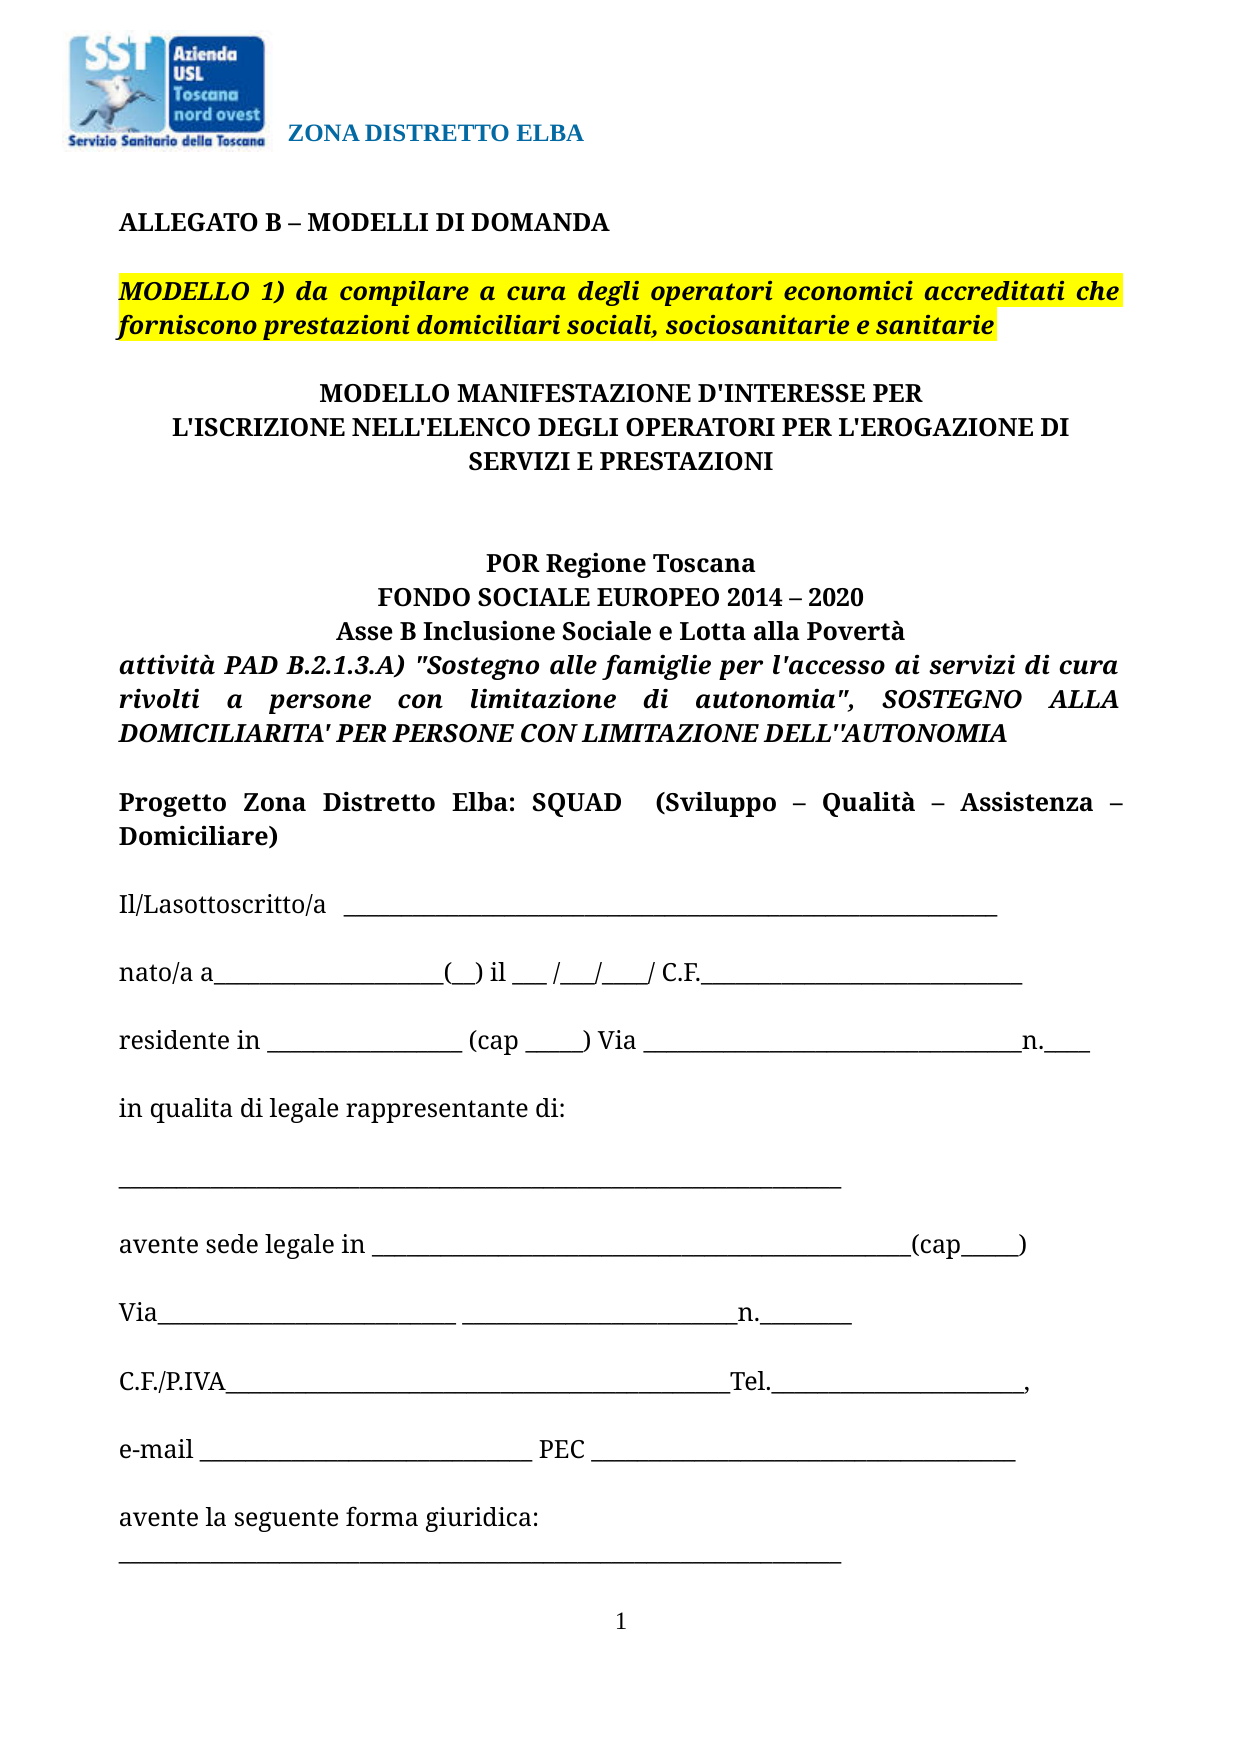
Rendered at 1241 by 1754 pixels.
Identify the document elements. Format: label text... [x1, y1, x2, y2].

text nato/a a____________________(__) il ___ /___/____/ C.F.____________________________ [119, 954, 1123, 988]
text avente la seguente forma giuridica: [119, 1499, 1123, 1533]
text POR Regione Toscana [119, 546, 1123, 580]
text MODELLO MANIFESTAZIONE D'INTERESSE PER [119, 375, 1123, 409]
text in qualita di legale rappresentante di: [119, 1091, 1123, 1125]
text _______________________________________________________________ [119, 1533, 1123, 1568]
text MODELLO 1) da compilare a cura degli operatori economici accreditati che forniscono prestazioni domiciliari sociali, sociosanitarie e sanitarie [119, 273, 1123, 341]
text _______________________________________________________________ [119, 1159, 1123, 1193]
text FONDO SOCIALE EUROPEO 2014 – 2020 [119, 580, 1123, 614]
text avente sede legale in _______________________________________________(cap_____) [119, 1227, 1123, 1261]
text Il/Lasottoscritto/a _________________________________________________________ [119, 886, 1123, 920]
text Asse B Inclusione Sociale e Lotta alla Povertà [119, 614, 1123, 648]
text C.F./P.IVA____________________________________________Tel.______________________, [119, 1363, 1123, 1397]
text residente in _________________ (cap _____) Via _________________________________n.____ [119, 1023, 1123, 1057]
text Progetto Zona Distretto Elba: SQUAD (Sviluppo – Qualità – Assistenza – Domiciliare) [119, 784, 1123, 852]
text e-mail _____________________________ PEC _____________________________________ [119, 1431, 1123, 1465]
text Via__________________________ ________________________n.________ [119, 1295, 1123, 1329]
text ALLEGATO B – MODELLI DI DOMANDA [119, 205, 1123, 239]
text L'ISCRIZIONE NELL'ELENCO DEGLI OPERATORI PER L'EROGAZIONE DI SERVIZI E PRESTAZIONI [119, 409, 1123, 478]
text attività PAD B.2.1.3.A) "Sostegno alle famiglie per l'accesso ai servizi di cura rivolti a persone con limitazione di autonomia", SOSTEGNO ALLA DOMICILIARITA' PER PERSONE CON LIMITAZIONE DELL''AUTONOMIA [119, 648, 1123, 750]
picture [61, 30, 273, 152]
